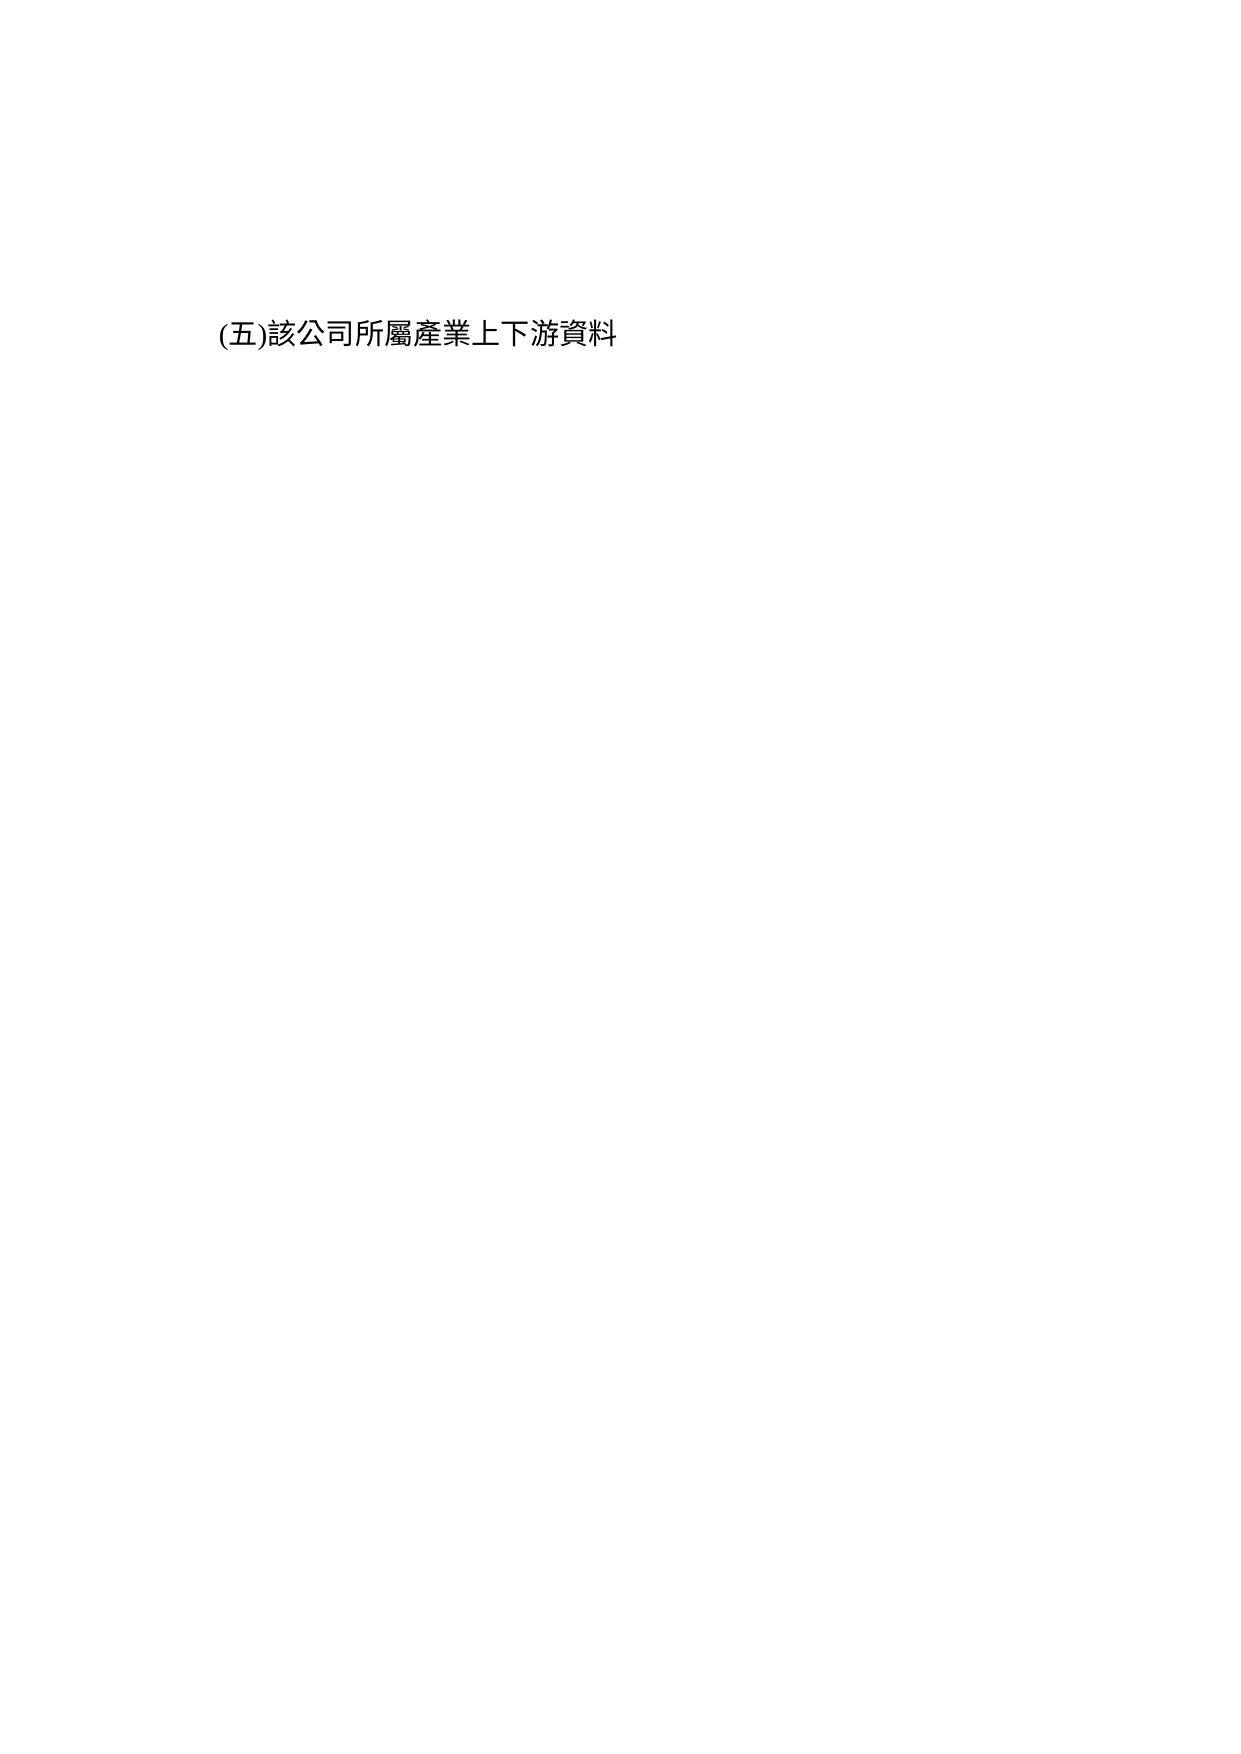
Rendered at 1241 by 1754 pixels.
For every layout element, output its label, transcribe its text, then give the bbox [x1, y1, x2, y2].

text (五)該公司所屬產業上下游資料 [219, 297, 1110, 356]
